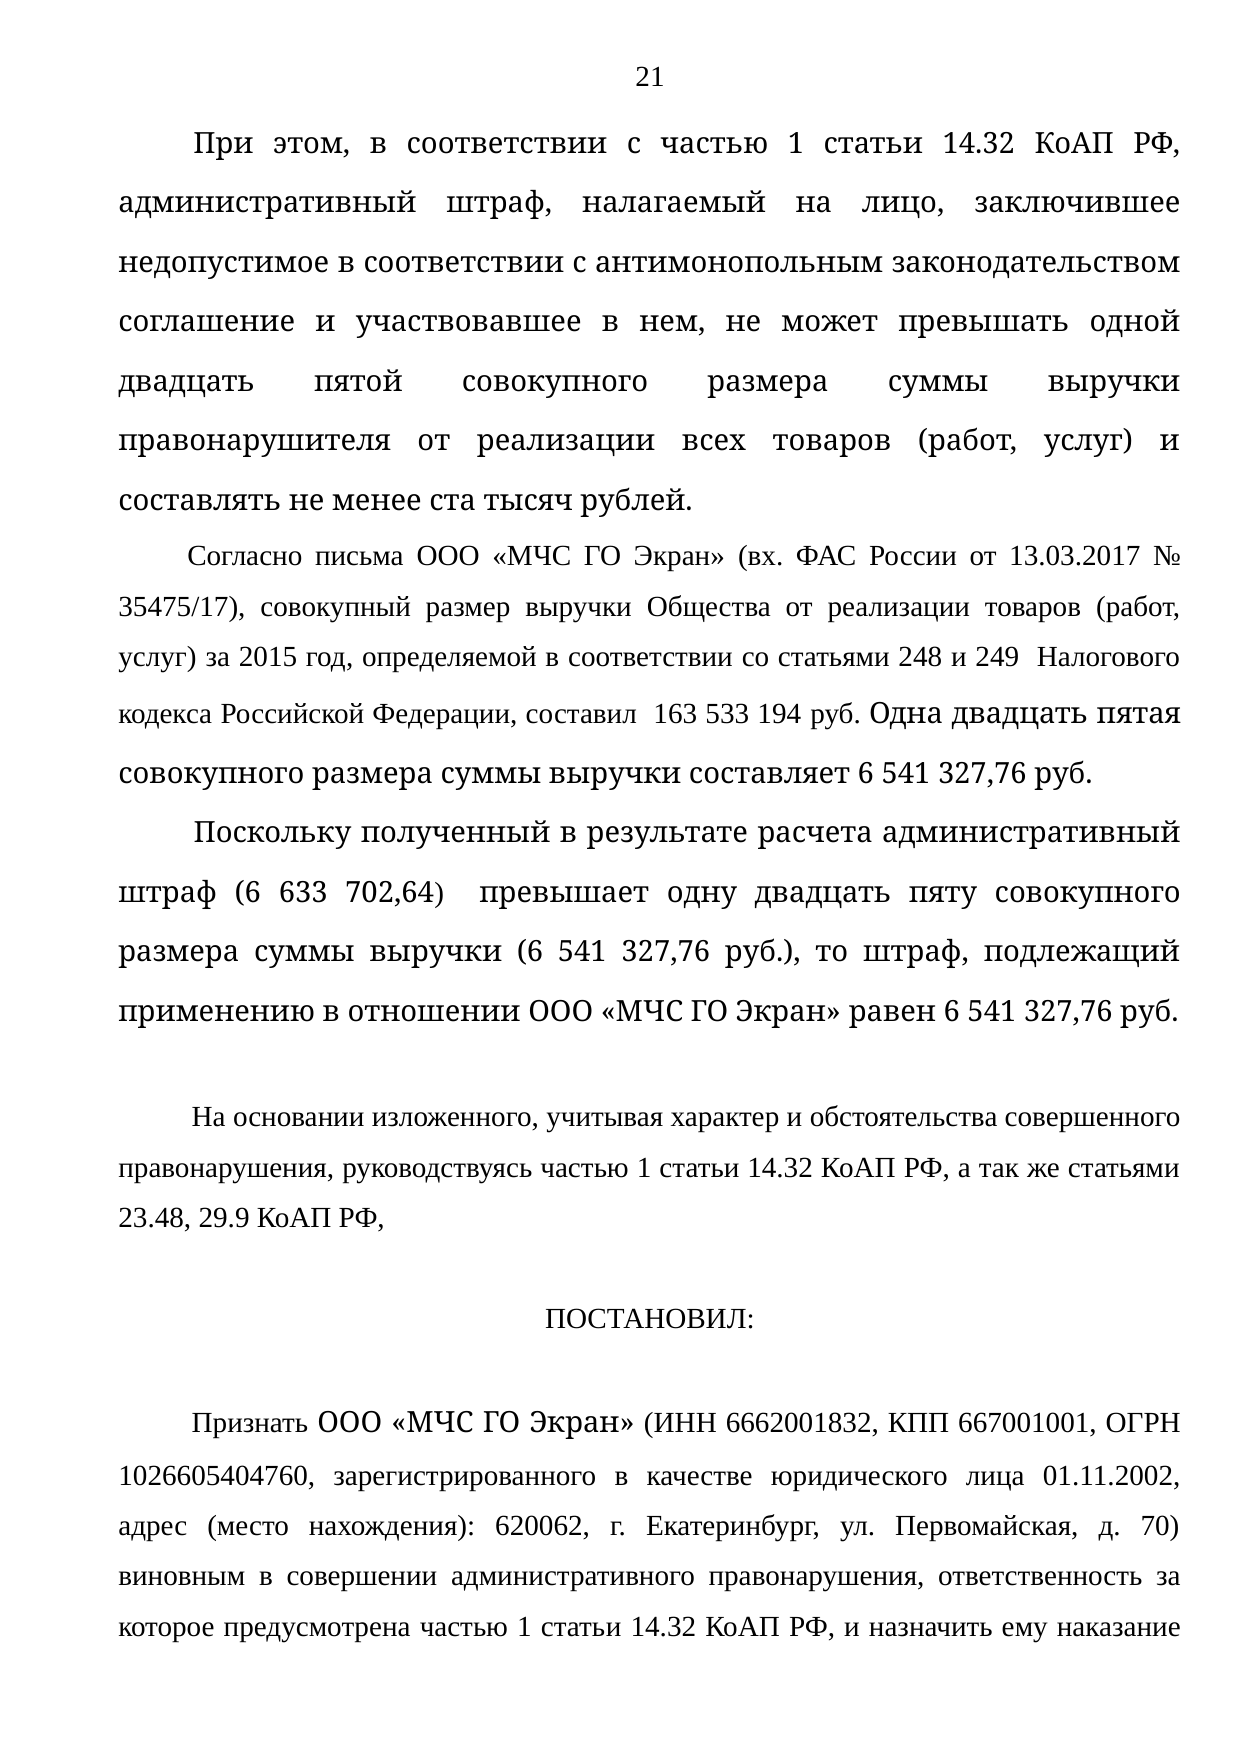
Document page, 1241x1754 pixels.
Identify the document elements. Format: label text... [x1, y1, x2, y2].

text При этом, в соответствии с частью 1 статьи 14.32 КоАП РФ, административный штраф, налагаемый на лицо, заключившее недопустимое в соответствии с антимонопольным законодательством соглашение и участвовавшее в нем, не может превышать одной двадцать пятой совокупного размера суммы выручки правонарушителя от реализации всех товаров (работ, услуг) и составлять не менее ста тысяч рублей. [118, 122, 1181, 519]
text Согласно письма ООО «МЧС ГО Экран» (вх. ФАС России от 13.03.2017 № 35475/17), совокупный размер выручки Общества от реализации товаров (работ, услуг) за 2015 год, определяемой в соответствии со статьями 248 и 249 Налогового кодекса Российской Федерации, составил 163 533 194 руб. Одна двадцать пятая совокупного размера суммы выручки составляет 6 541 327,76 руб. [118, 538, 1181, 792]
text Поскольку полученный в результате расчета административный штраф (6 633 702,64) превышает одну двадцать пяту совокупного размера суммы выручки (6 541 327,76 руб.), то штраф, подлежащий применению в отношении ООО «МЧС ГО Экран» равен 6 541 327,76 руб. [118, 811, 1181, 1029]
text На основании изложенного, учитывая характер и обстоятельства совершенного правонарушения, руководствуясь частью 1 статьи 14.32 КоАП РФ, а так же статьями 23.48, 29.9 КоАП РФ, [118, 1099, 1181, 1234]
text Признать ООО «МЧС ГО Экран» (ИНН 6662001832, КПП 667001001, ОГРН 1026605404760, зарегистрированного в качестве юридического лица 01.11.2002, адрес (место нахождения): 620062, г. Екатеринбург, ул. Первомайская, д. 70) виновным в совершении административного правонарушения, ответственность за которое предусмотрена частью 1 статьи 14.32 КоАП РФ, и назначить ему наказание [118, 1401, 1181, 1642]
text ПОСТАНОВИЛ: [118, 1301, 1181, 1334]
